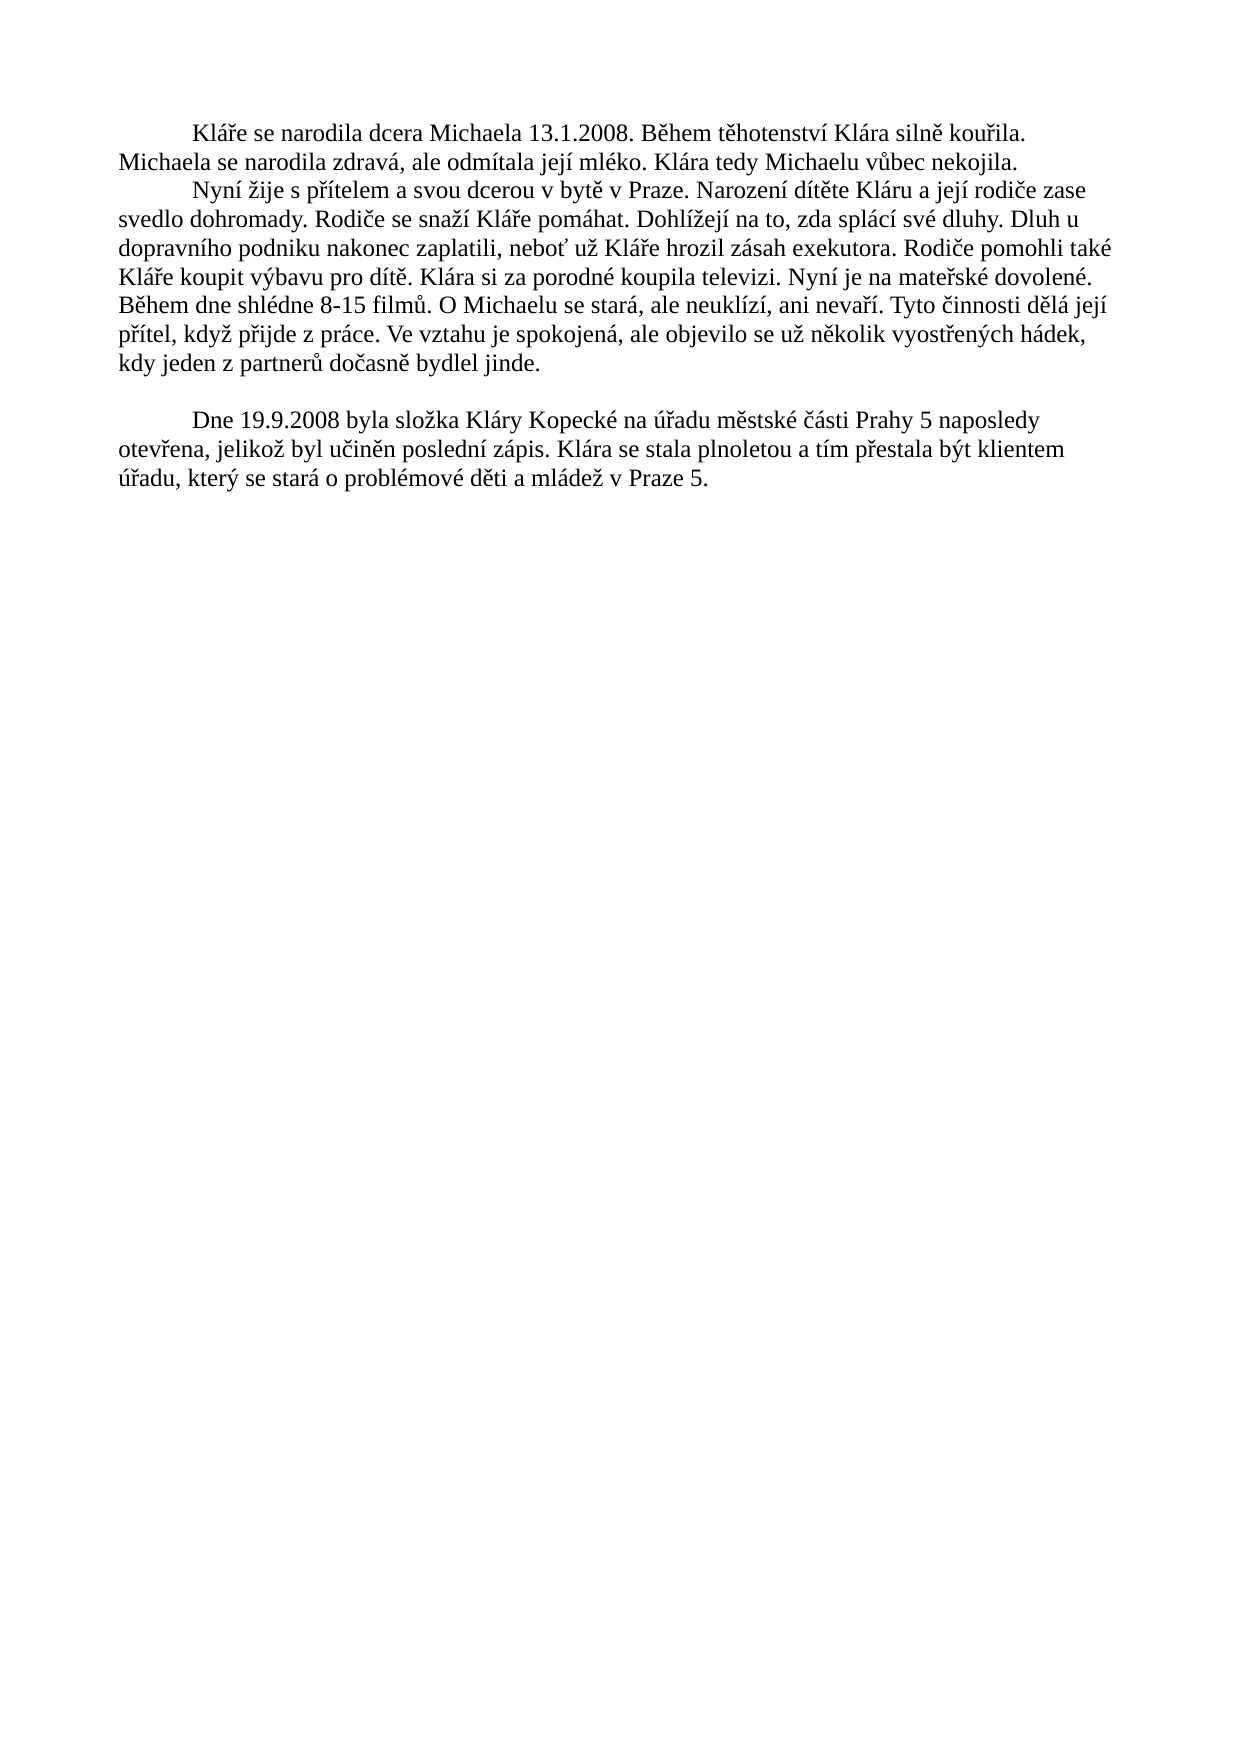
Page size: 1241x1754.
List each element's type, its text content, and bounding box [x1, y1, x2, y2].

text Nyní žije s přítelem a svou dcerou v bytě v Praze. Narození dítěte Kláru a její rodiče zase svedlo dohromady. Rodiče se snaží Kláře pomáhat. Dohlížejí na to, zda splácí své dluhy. Dluh u dopravního podniku nakonec zaplatili, neboť už Kláře hrozil zásah exekutora. Rodiče pomohli také Kláře koupit výbavu pro dítě. Klára si za porodné koupila televizi. Nyní je na mateřské dovolené. Během dne shlédne 8-15 filmů. O Michaelu se stará, ale neuklízí, ani nevaří. Tyto činnosti dělá její přítel, když přijde z práce. Ve vztahu je spokojená, ale objevilo se už několik vyostřených hádek, kdy jeden z partnerů dočasně bydlel jinde. [118, 176, 1122, 377]
text Kláře se narodila dcera Michaela 13.1.2008. Během těhotenství Klára silně kouřila. Michaela se narodila zdravá, ale odmítala její mléko. Klára tedy Michaelu vůbec nekojila. [118, 118, 1122, 176]
text Dne 19.9.2008 byla složka Kláry Kopecké na úřadu městské části Prahy 5 naposledy otevřena, jelikož byl učiněn poslední zápis. Klára se stala plnoletou a tím přestala být klientem úřadu, který se stará o problémové děti a mládež v Praze 5. [118, 406, 1122, 492]
